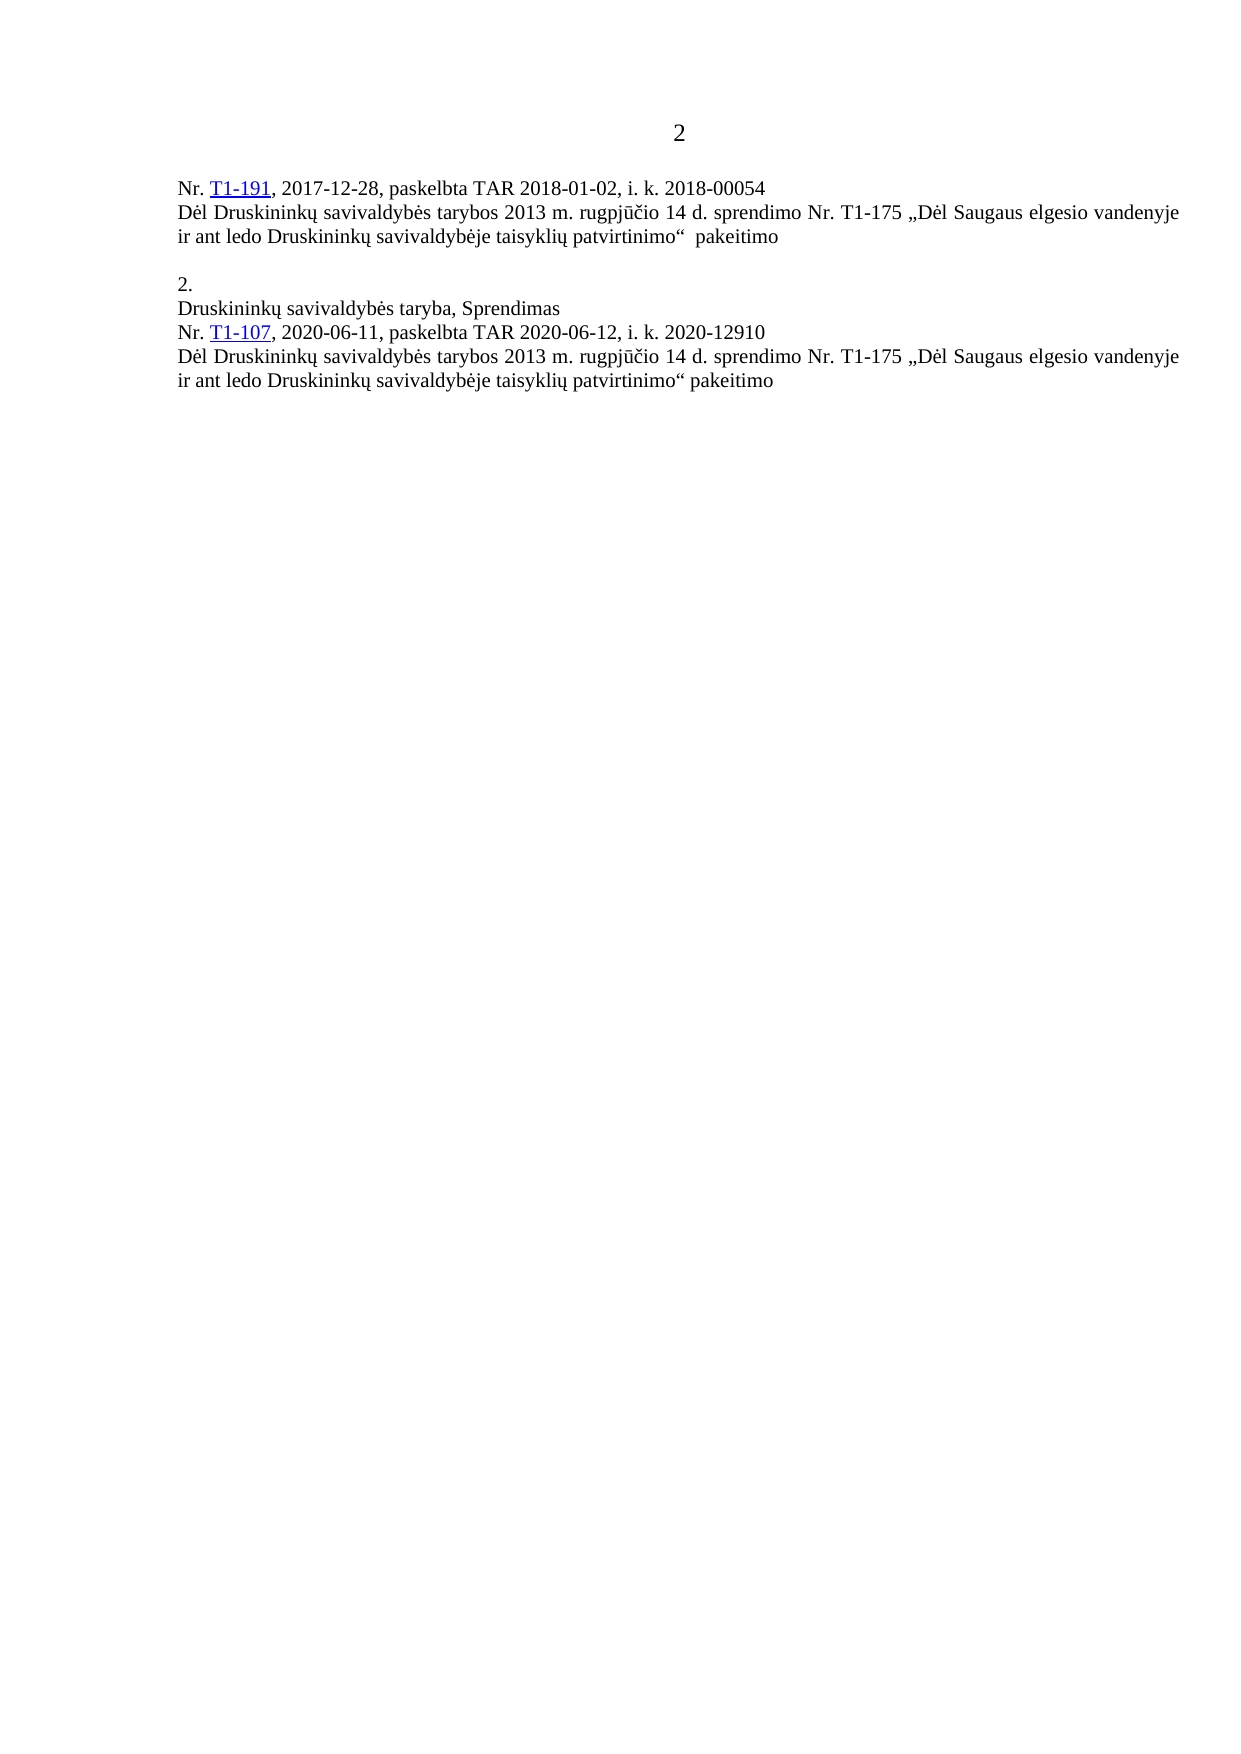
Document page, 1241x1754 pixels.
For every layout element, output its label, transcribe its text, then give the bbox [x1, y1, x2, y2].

text Dėl Druskininkų savivaldybės tarybos 2013 m. rugpjūčio 14 d. sprendimo Nr. T1-175 „Dėl Saugaus elgesio vandenyje ir ant ledo Druskininkų savivaldybėje taisyklių patvirtinimo“ pakeitimo [177, 344, 1181, 392]
text Dėl Druskininkų savivaldybės tarybos 2013 m. rugpjūčio 14 d. sprendimo Nr. T1-175 „Dėl Saugaus elgesio vandenyje ir ant ledo Druskininkų savivaldybėje taisyklių patvirtinimo“ pakeitimo [177, 200, 1181, 248]
text Nr. T1-107, 2020-06-11, paskelbta TAR 2020-06-12, i. k. 2020-12910 [177, 320, 1181, 344]
text Druskininkų savivaldybės taryba, Sprendimas [177, 296, 1181, 320]
text 2. [177, 272, 1181, 296]
text Nr. T1-191, 2017-12-28, paskelbta TAR 2018-01-02, i. k. 2018-00054 [177, 176, 1181, 200]
